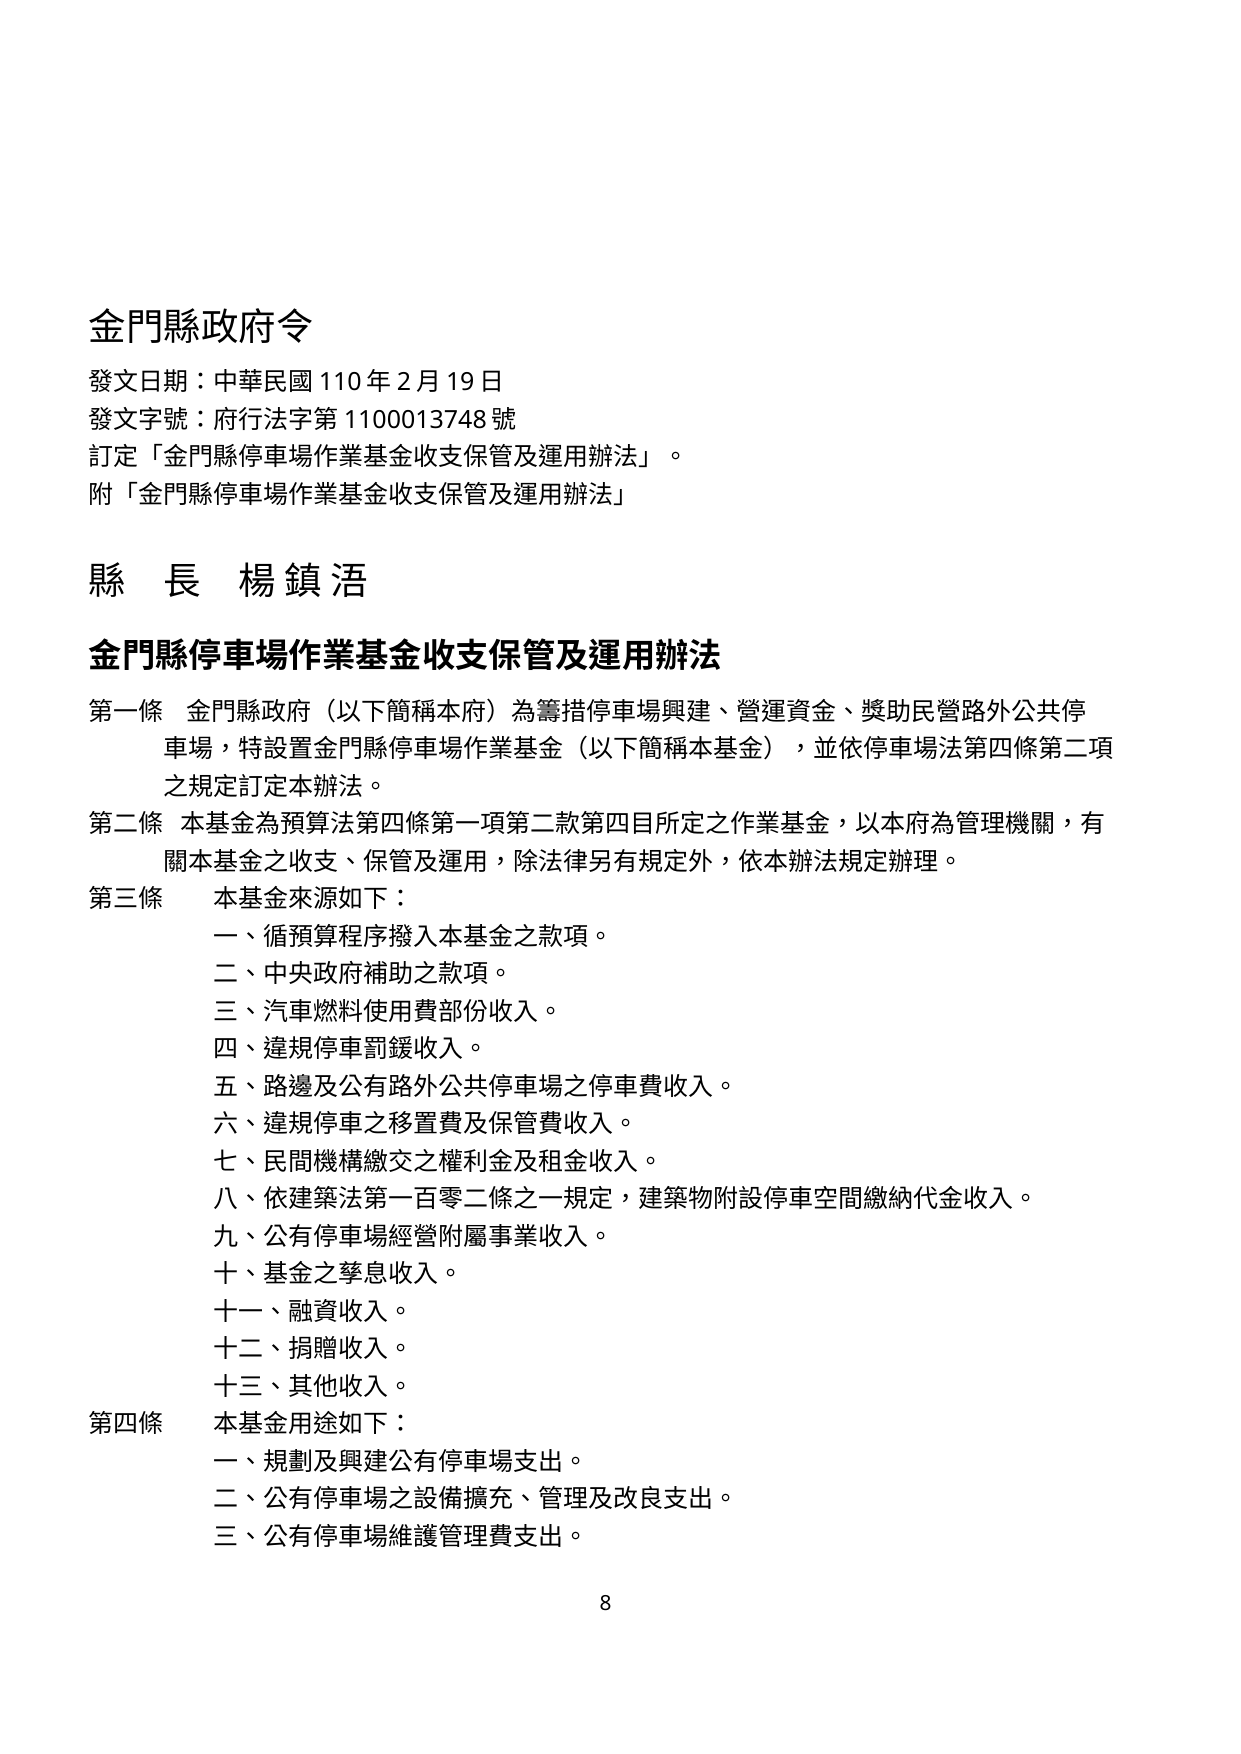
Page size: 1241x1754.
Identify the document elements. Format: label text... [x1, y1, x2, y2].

text 附「金門縣停車場作業基金收支保管及運用辦法」 [89, 474, 1122, 511]
text 第一條 金門縣政府（以下簡稱本府）為籌措停車場興建、營運資金、獎助民營路外公共停 [89, 690, 1122, 728]
text 金門縣停車場作業基金收支保管及運用辦法 [89, 615, 1122, 690]
text 八、依建築法第一百零二條之一規定，建築物附設停車空間繳納代金收入。 [89, 1178, 1122, 1215]
text 五、路邊及公有路外公共停車場之停車費收入。 [89, 1065, 1122, 1103]
text 七、民間機構繳交之權利金及租金收入。 [89, 1140, 1122, 1178]
text 一、循預算程序撥入本基金之款項。 [89, 915, 1122, 953]
text 二、中央政府補助之款項。 [89, 953, 1122, 990]
text 六、違規停車之移置費及保管費收入。 [89, 1103, 1122, 1140]
text 縣 長 楊 鎮 浯 [89, 540, 1122, 615]
text 二、公有停車場之設備擴充、管理及改良支出。 [89, 1478, 1122, 1515]
text 第二條 本基金為預算法第四條第一項第二款第四目所定之作業基金，以本府為管理機關，有 [89, 803, 1122, 840]
text 關本基金之收支、保管及運用，除法律另有規定外，依本辦法規定辦理。 [89, 840, 1122, 878]
text 第四條 本基金用途如下： [89, 1403, 1122, 1440]
text 四、違規停車罰鍰收入。 [89, 1028, 1122, 1065]
text 三、汽車燃料使用費部份收入。 [89, 990, 1122, 1028]
text 之規定訂定本辦法。 [89, 765, 1122, 803]
text 十、基金之孳息收入。 [89, 1253, 1122, 1290]
text 發文字號：府行法字第1100013748號 [89, 399, 1122, 436]
text 三、公有停車場維護管理費支出。 [89, 1515, 1122, 1553]
text 十二、捐贈收入。 [89, 1328, 1122, 1365]
text 一、規劃及興建公有停車場支出。 [89, 1440, 1122, 1478]
text 訂定「金門縣停車場作業基金收支保管及運用辦法」。 [89, 436, 1122, 474]
text 九、公有停車場經營附屬事業收入。 [89, 1215, 1122, 1253]
text 金門縣政府令 [89, 286, 1122, 361]
text 車場，特設置金門縣停車場作業基金（以下簡稱本基金），並依停車場法第四條第二項 [89, 728, 1122, 765]
text 十三、其他收入。 [89, 1365, 1122, 1403]
text 十一、融資收入。 [89, 1290, 1122, 1328]
text 第三條 本基金來源如下： [89, 878, 1122, 915]
text 發文日期：中華民國110年2月19日 [89, 361, 1122, 399]
